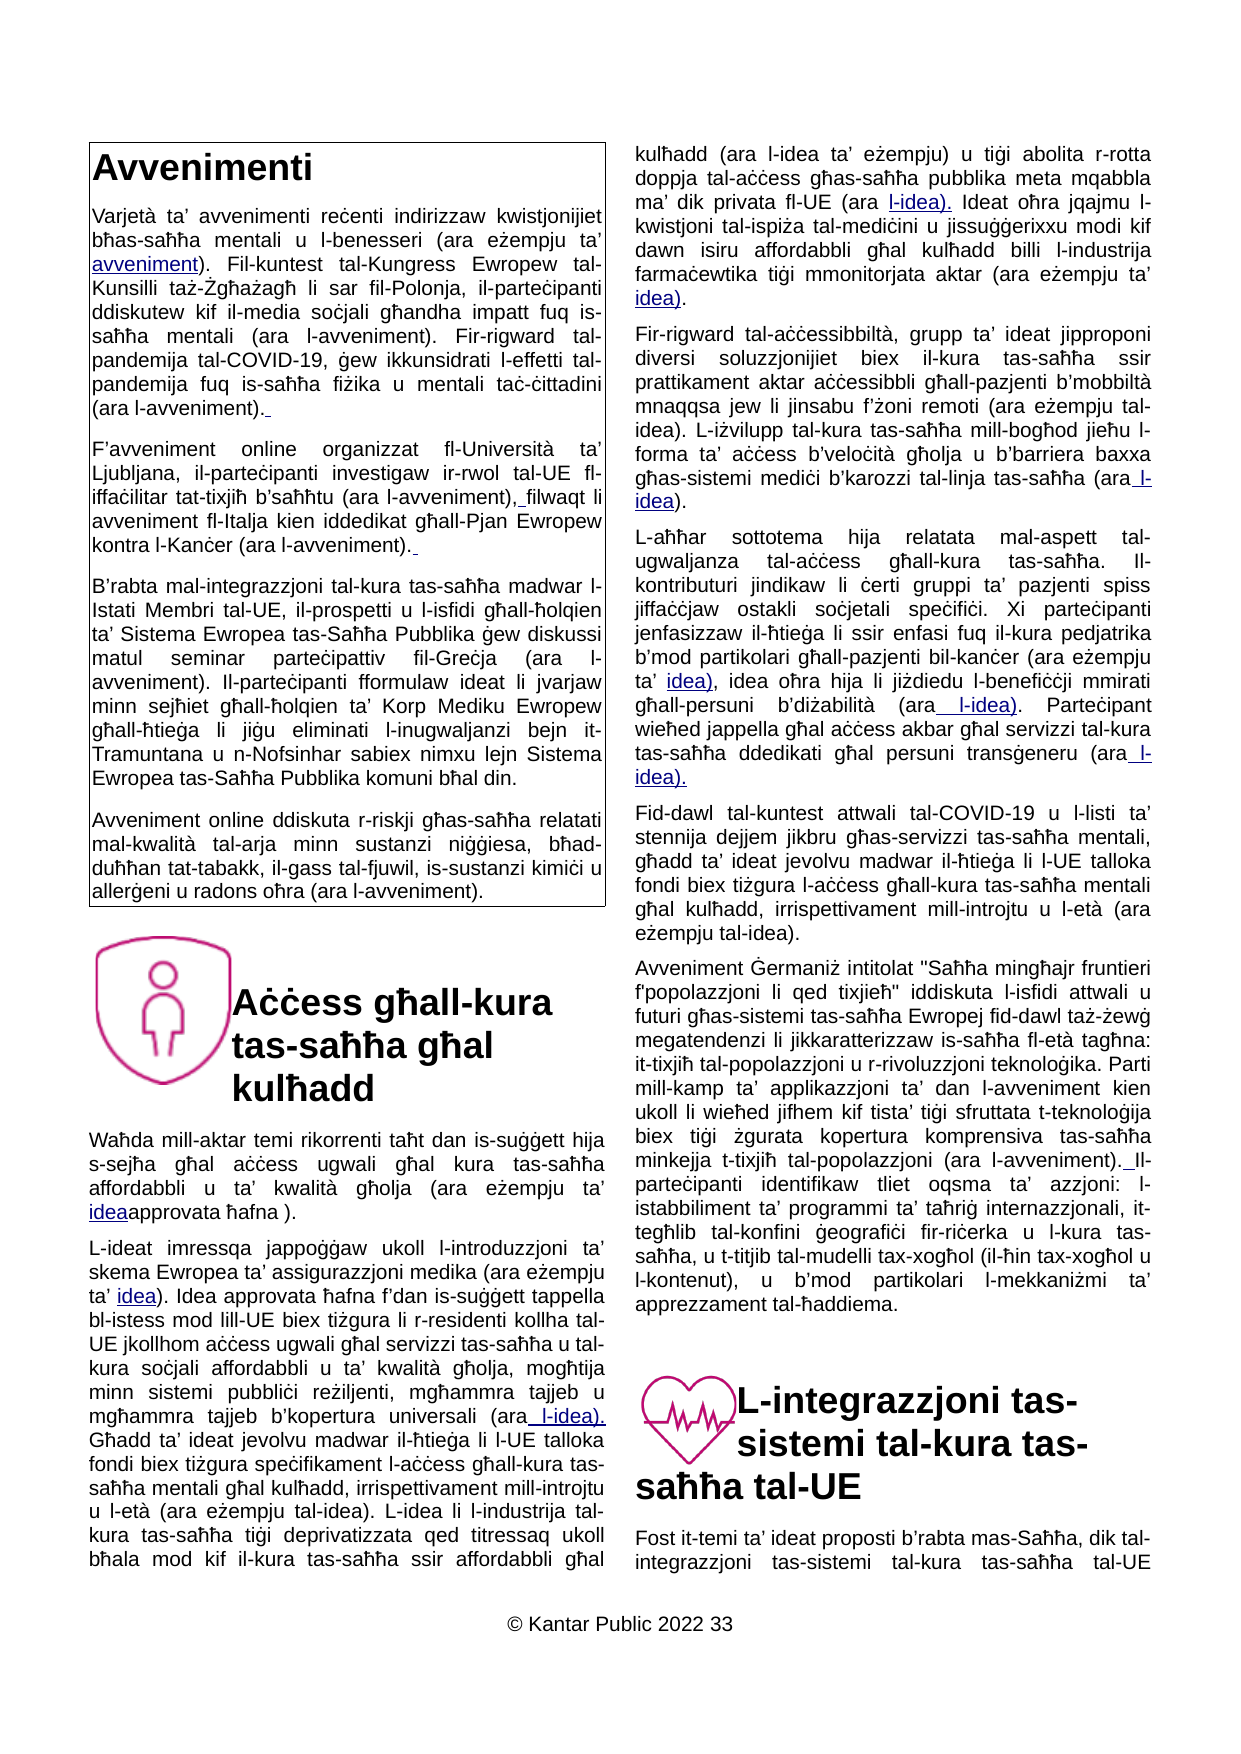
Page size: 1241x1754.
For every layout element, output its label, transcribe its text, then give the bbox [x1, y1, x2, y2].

subtitle Avvenimenti [90, 143, 605, 191]
text Fost it-temi ta’ ideat proposti b’rabta mas-Saħħa, dik tal-integrazzjoni tas-sistemi tal-kura tas-saħħa tal-UE [635, 1526, 1152, 1574]
picture [95, 936, 232, 1085]
text Avveniment online ddiskuta r-riskji għas-saħħa relatati mal-kwalità tal-arja minn sustanzi niġġiesa, bħad-duħħan tat-tabakk, il-gass tal-fjuwil, is-sustanzi kimiċi u allerġeni u radons oħra (ara l-avveniment). [90, 804, 605, 906]
subtitle Aċċess għall-kura tas-saħħa għal kulħadd [88, 980, 605, 1110]
text Avveniment Ġermaniż intitolat "Saħħa mingħajr fruntieri f'popolazzjoni li qed tixjieħ" iddiskuta l-isfidi attwali u futuri għas-sistemi tas-saħħa Ewropej fid-dawl taż-żewġ megatendenzi li jikkaratterizzaw is-saħħa fl-età tagħna: it-tixjiħ tal-popolazzjoni u r-rivoluzzjoni teknoloġika. Parti mill-kamp ta’ applikazzjoni ta’ dan l-avveniment kien ukoll li wieħed jifhem kif tista’ tiġi sfruttata t-teknoloġija biex tiġi żgurata kopertura komprensiva tas-saħħa minkejja t-tixjiħ tal-popolazzjoni (ara l-avveniment). Il-parteċipanti identifikaw tliet oqsma ta’ azzjoni: l-istabbiliment ta’ programmi ta’ taħriġ internazzjonali, it-tegħlib tal-konfini ġeografiċi fir-riċerka u l-kura tas-saħħa, u t-titjib tal-mudelli tax-xogħol (il-ħin tax-xogħol u l-kontenut), u b’mod partikolari l-mekkaniżmi ta’ apprezzament tal-ħaddiema. [635, 956, 1152, 1316]
text kulħadd (ara l-idea ta’ eżempju) u tiġi abolita r-rotta doppja tal-aċċess għas-saħħa pubblika meta mqabbla ma’ dik privata fl-UE (ara l-idea). Ideat oħra jqajmu l-kwistjoni tal-ispiża tal-mediċini u jissuġġerixxu modi kif dawn isiru affordabbli għal kulħadd billi l-industrija farmaċewtika tiġi mmonitorjata aktar (ara eżempju ta’ idea). [635, 142, 1152, 310]
picture [641, 1375, 737, 1465]
text L-ideat imressqa jappoġġaw ukoll l-introduzzjoni ta’ skema Ewropea ta’ assigurazzjoni medika (ara eżempju ta’ idea). Idea approvata ħafna f’dan is-suġġett tappella bl-istess mod lill-UE biex tiżgura li r-residenti kollha tal-UE jkollhom aċċess ugwali għal servizzi tas-saħħa u tal-kura soċjali affordabbli u ta’ kwalità għolja, mogħtija minn sistemi pubbliċi reżiljenti, mgħammra tajjeb u mgħammra tajjeb b’kopertura universali (ara l-idea). Għadd ta’ ideat jevolvu madwar il-ħtieġa li l-UE talloka fondi biex tiżgura speċifikament l-aċċess għall-kura tas-saħħa mentali għal kulħadd, irrispettivament mill-introjtu u l-età (ara eżempju tal-idea). L-idea li l-industrija tal-kura tas-saħħa tiġi deprivatizzata qed titressaq ukoll bħala mod kif il-kura tas-saħħa ssir affordabbli għal [88, 1236, 605, 1571]
text Varjetà ta’ avvenimenti reċenti indirizzaw kwistjonijiet bħas-saħħa mentali u l-benesseri (ara eżempju ta’ avveniment). Fil-kuntest tal-Kungress Ewropew tal-Kunsilli taż-Żgħażagħ li sar fil-Polonja, il-parteċipanti ddiskutew kif il-media soċjali għandha impatt fuq is-saħħa mentali (ara l-avveniment). Fir-rigward tal-pandemija tal-COVID-19, ġew ikkunsidrati l-effetti tal-pandemija fuq is-saħħa fiżika u mentali taċ-ċittadini (ara l-avveniment). [90, 201, 605, 422]
text Waħda mill-aktar temi rikorrenti taħt dan is-suġġett hija s-sejħa għal aċċess ugwali għal kura tas-saħħa affordabbli u ta’ kwalità għolja (ara eżempju ta’ ideaapprovata ħafna ). [88, 1128, 605, 1224]
text Fid-dawl tal-kuntest attwali tal-COVID-19 u l-listi ta’ stennija dejjem jikbru għas-servizzi tas-saħħa mentali, għadd ta’ ideat jevolvu madwar il-ħtieġa li l-UE talloka fondi biex tiżgura l-aċċess għall-kura tas-saħħa mentali għal kulħadd, irrispettivament mill-introjtu u l-età (ara eżempju tal-idea). [635, 801, 1152, 944]
text L-aħħar sottotema hija relatata mal-aspett tal-ugwaljanza tal-aċċess għall-kura tas-saħħa. Il-kontributuri jindikaw li ċerti gruppi ta’ pazjenti spiss jiffaċċjaw ostakli soċjetali speċifiċi. Xi parteċipanti jenfasizzaw il-ħtieġa li ssir enfasi fuq il-kura pedjatrika b’mod partikolari għall-pazjenti bil-kanċer (ara eżempju ta’ idea), idea oħra hija li jiżdiedu l-benefiċċji mmirati għall-persuni b’diżabilità (ara l-idea). Parteċipant wieħed jappella għal aċċess akbar għal servizzi tal-kura tas-saħħa ddedikati għal persuni transġeneru (ara l-idea). [635, 525, 1152, 789]
text F’avveniment online organizzat fl-Università ta’ Ljubljana, il-parteċipanti investigaw ir-rwol tal-UE fl-iffaċilitar tat-tixjiħ b’saħħtu (ara l-avveniment), filwaqt li avveniment fl-Italja kien iddedikat għall-Pjan Ewropew kontra l-Kanċer (ara l-avveniment). [90, 434, 605, 560]
subtitle L-integrazzjoni tas-sistemi tal-kura tas-saħħa tal-UE [635, 1378, 1152, 1507]
text Fir-rigward tal-aċċessibbiltà, grupp ta’ ideat jipproponi diversi soluzzjonijiet biex il-kura tas-saħħa ssir prattikament aktar aċċessibbli għall-pazjenti b’mobbiltà mnaqqsa jew li jinsabu f’żoni remoti (ara eżempju tal-idea). L-iżvilupp tal-kura tas-saħħa mill-bogħod jieħu l-forma ta’ aċċess b’veloċità għolja u b’barriera baxxa għas-sistemi mediċi b’karozzi tal-linja tas-saħħa (ara l-idea). [635, 322, 1152, 513]
text B’rabta mal-integrazzjoni tal-kura tas-saħħa madwar l-Istati Membri tal-UE, il-prospetti u l-isfidi għall-ħolqien ta’ Sistema Ewropea tas-Saħħa Pubblika ġew diskussi matul seminar parteċipattiv fil-Greċja (ara l-avveniment). Il-parteċipanti fformulaw ideat li jvarjaw minn sejħiet għall-ħolqien ta’ Korp Mediku Ewropew għall-ħtieġa li jiġu eliminati l-inugwaljanzi bejn it-Tramuntana u n-Nofsinhar sabiex nimxu lejn Sistema Ewropea tas-Saħħa Pubblika komuni bħal din. [90, 571, 605, 793]
